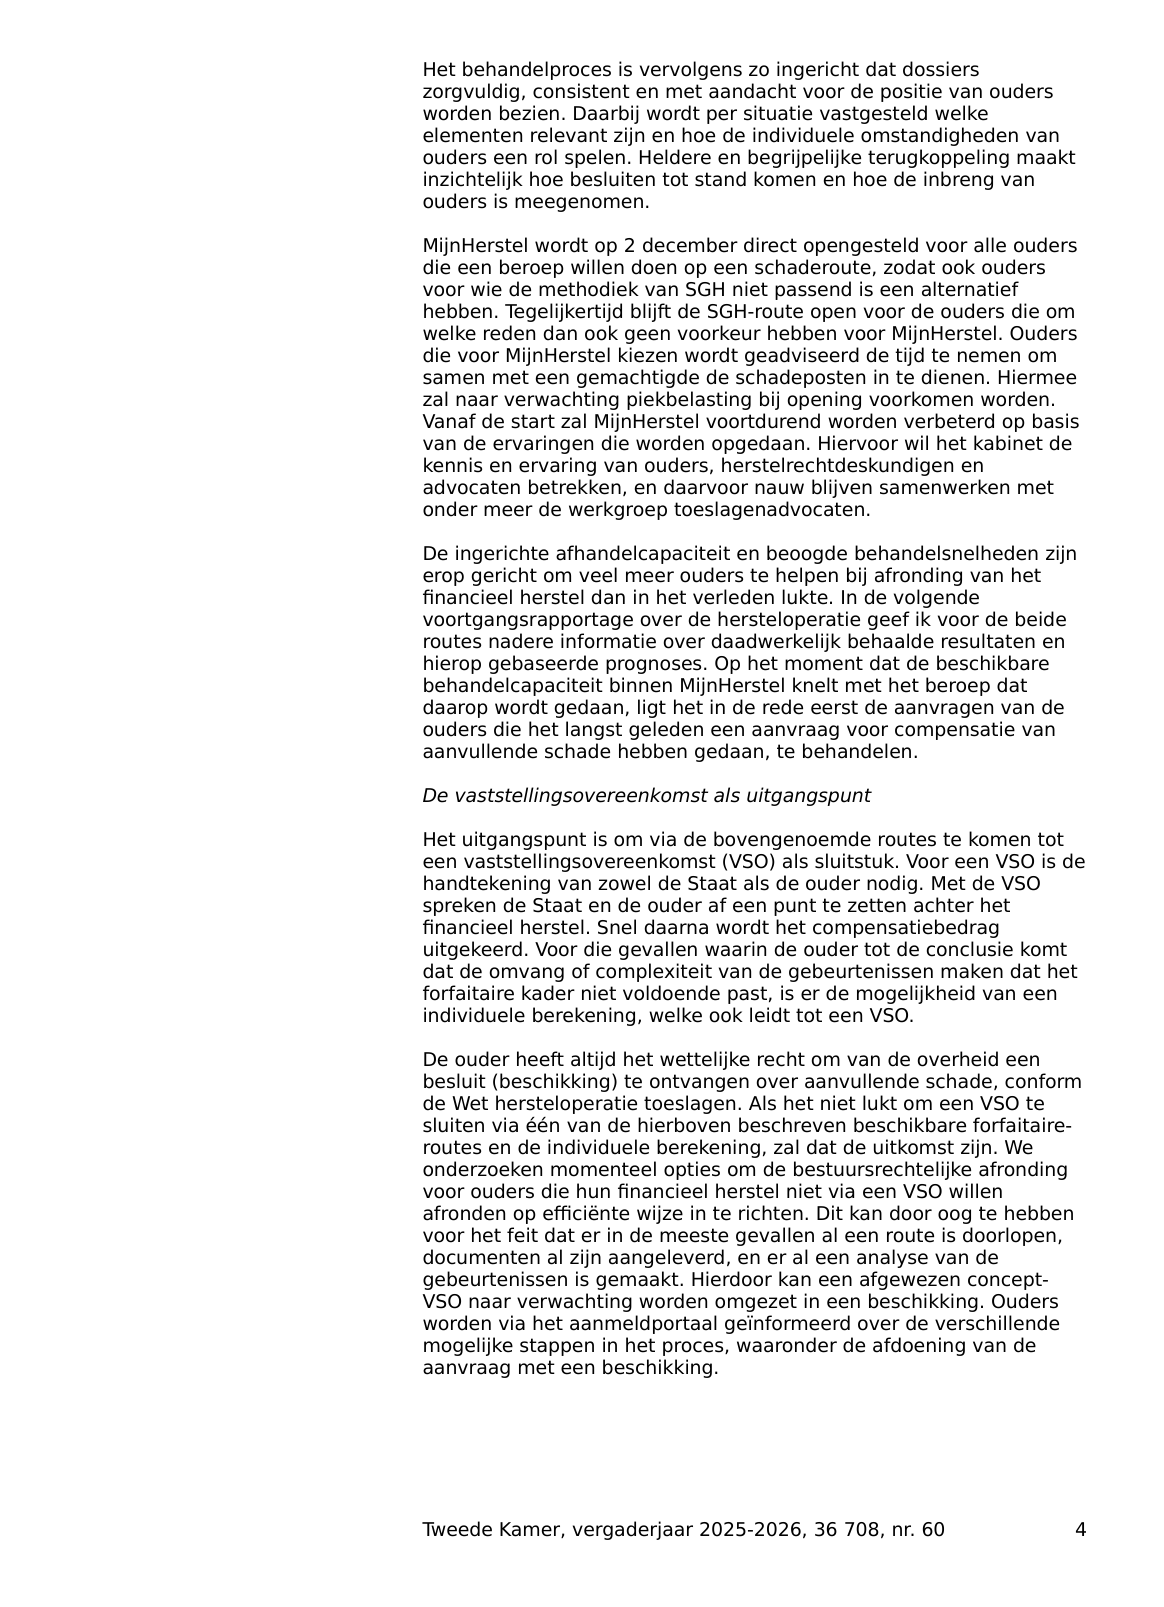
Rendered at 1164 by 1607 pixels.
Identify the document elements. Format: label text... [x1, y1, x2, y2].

text Het behandelproces is vervolgens zo ingericht dat dossiers zorgvuldig, consistent en met aandacht voor de positie van ouders worden bezien. Daarbij wordt per situatie vastgesteld welke elementen relevant zijn en hoe de individuele omstandigheden van ouders een rol spelen. Heldere en begrijpelijke terugkoppeling maakt inzichtelijk hoe besluiten tot stand komen en hoe de inbreng van ouders is meegenomen. [422, 59, 1087, 213]
text De ingerichte afhandelcapaciteit en beoogde behandelsnelheden zijn erop gericht om veel meer ouders te helpen bij afronding van het financieel herstel dan in het verleden lukte. In de volgende voortgangsrapportage over de hersteloperatie geef ik voor de beide routes nadere informatie over daadwerkelijk behaalde resultaten en hierop gebaseerde prognoses. Op het moment dat de beschikbare behandelcapaciteit binnen MijnHerstel knelt met het beroep dat daarop wordt gedaan, ligt het in de rede eerst de aanvragen van de ouders die het langst geleden een aanvraag voor compensatie van aanvullende schade hebben gedaan, te behandelen. [422, 543, 1087, 763]
text Het uitgangspunt is om via de bovengenoemde routes te komen tot een vaststellingsovereenkomst (VSO) als sluitstuk. Voor een VSO is de handtekening van zowel de Staat als de ouder nodig. Met de VSO spreken de Staat en de ouder af een punt te zetten achter het financieel herstel. Snel daarna wordt het compensatiebedrag uitgekeerd. Voor die gevallen waarin de ouder tot de conclusie komt dat de omvang of complexiteit van de gebeurtenissen maken dat het forfaitaire kader niet voldoende past, is er de mogelijkheid van een individuele berekening, welke ook leidt tot een VSO. [422, 829, 1087, 1027]
text De ouder heeft altijd het wettelijke recht om van de overheid een besluit (beschikking) te ontvangen over aanvullende schade, conform de Wet hersteloperatie toeslagen. Als het niet lukt om een VSO te sluiten via één van de hierboven beschreven beschikbare forfaitaire-routes en de individuele berekening, zal dat de uitkomst zijn. We onderzoeken momenteel opties om de bestuursrechtelijke afronding voor ouders die hun financieel herstel niet via een VSO willen afronden op efficiënte wijze in te richten. Dit kan door oog te hebben voor het feit dat er in de meeste gevallen al een route is doorlopen, documenten al zijn aangeleverd, en er al een analyse van de gebeurtenissen is gemaakt. Hierdoor kan een afgewezen concept-VSO naar verwachting worden omgezet in een beschikking. Ouders worden via het aanmeldportaal geïnformeerd over de verschillende mogelijke stappen in het proces, waaronder de afdoening van de aanvraag met een beschikking. [422, 1049, 1087, 1379]
text MijnHerstel wordt op 2 december direct opengesteld voor alle ouders die een beroep willen doen op een schaderoute, zodat ook ouders voor wie de methodiek van SGH niet passend is een alternatief hebben. Tegelijkertijd blijft de SGH-route open voor de ouders die om welke reden dan ook geen voorkeur hebben voor MijnHerstel. Ouders die voor MijnHerstel kiezen wordt geadviseerd de tijd te nemen om samen met een gemachtigde de schadeposten in te dienen. Hiermee zal naar verwachting piekbelasting bij opening voorkomen worden. Vanaf de start zal MijnHerstel voortdurend worden verbeterd op basis van de ervaringen die worden opgedaan. Hiervoor wil het kabinet de kennis en ervaring van ouders, herstelrechtdeskundigen en advocaten betrekken, en daarvoor nauw blijven samenwerken met onder meer de werkgroep toeslagenadvocaten. [422, 235, 1087, 521]
subtitle De vaststellingsovereenkomst als uitgangspunt [422, 785, 1087, 807]
